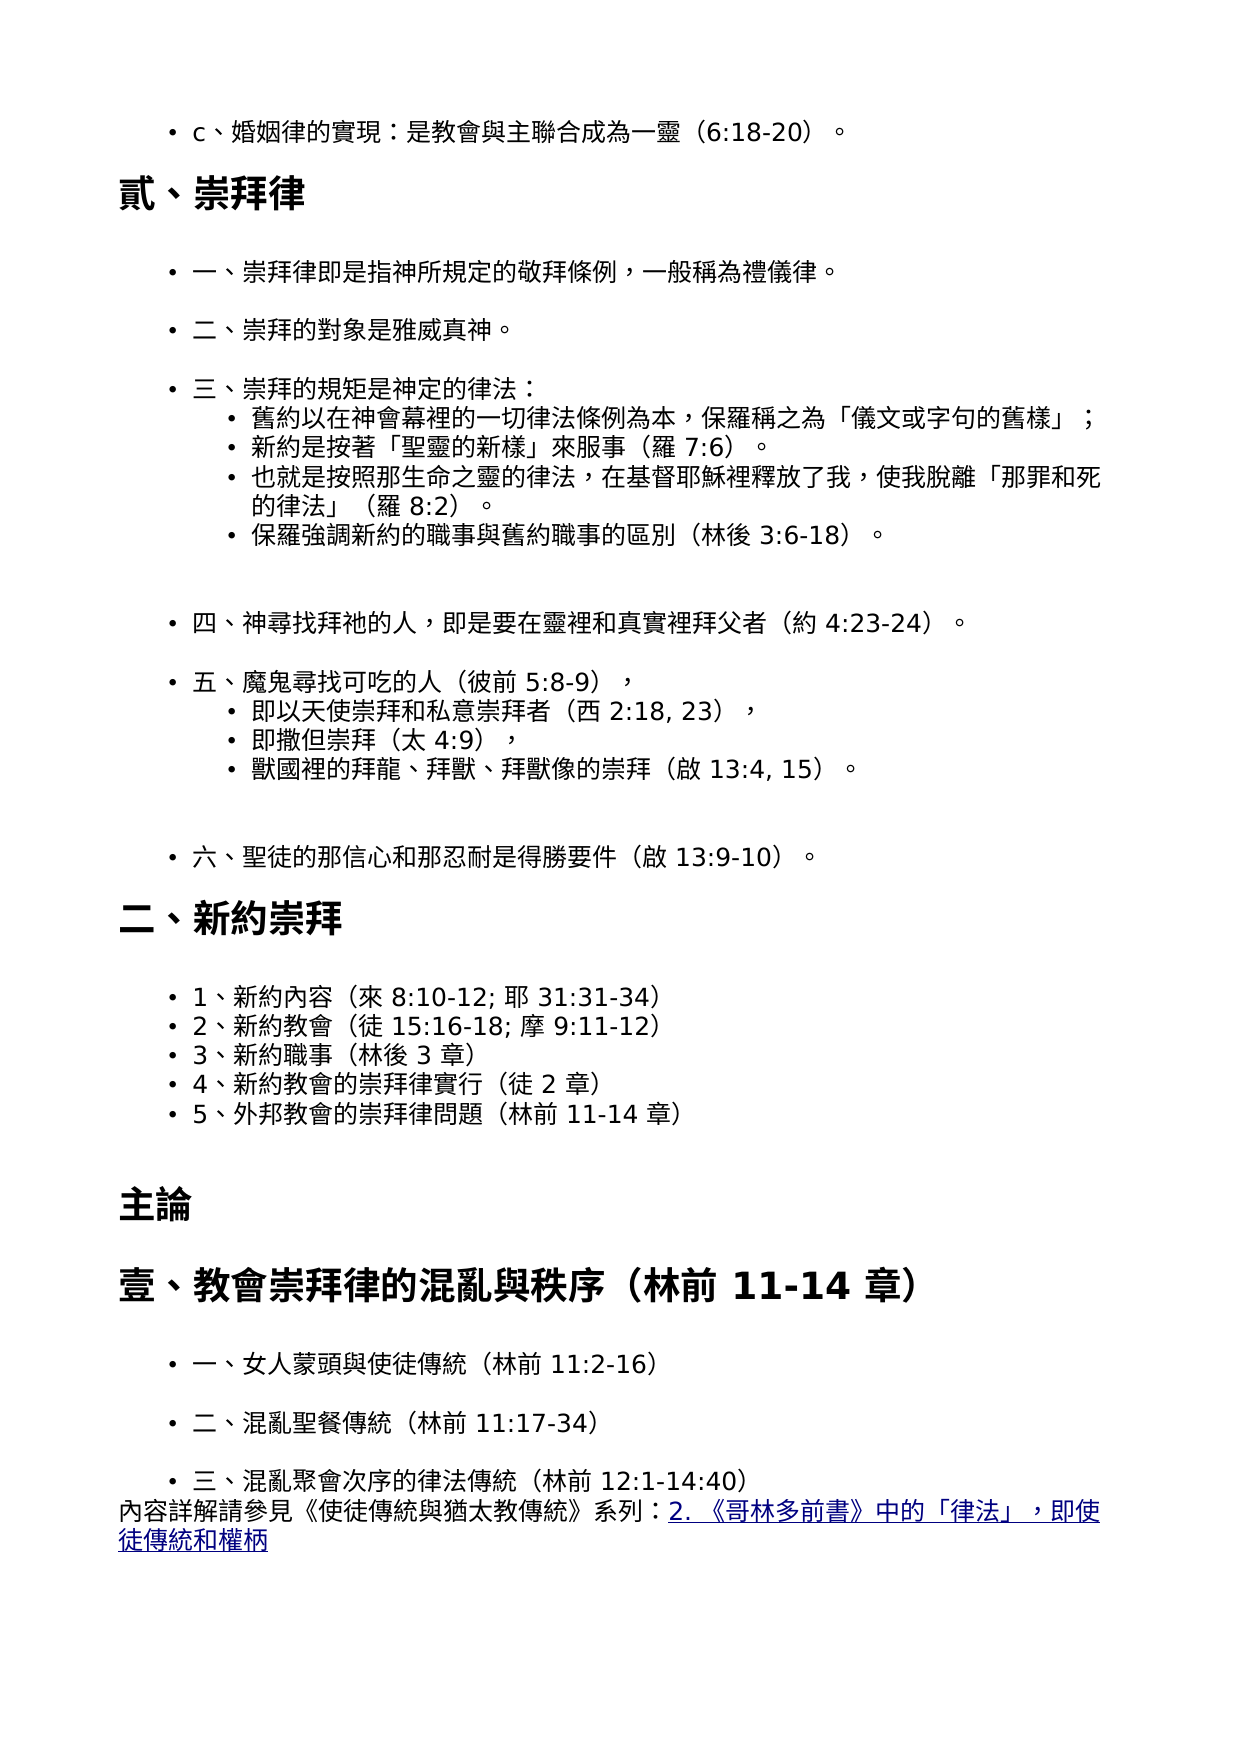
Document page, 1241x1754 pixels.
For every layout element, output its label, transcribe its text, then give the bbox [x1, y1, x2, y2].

list 三、混亂聚會次序的律法傳統（林前 12:1-14:40） [177, 1468, 1122, 1497]
list 三、崇拜的規矩是神定的律法： [177, 375, 1122, 404]
list 即撒但崇拜（太 4:9）， [236, 726, 1122, 755]
list 五、魔鬼尋找可吃的人（彼前 5:8-9）， [177, 668, 1122, 697]
list 四、神尋找拜祂的人，即是要在靈裡和真實裡拜父者（約 4:23-24）。 [177, 609, 1122, 638]
list 新約是按著「聖靈的新樣」來服事（羅 7:6）。 [236, 433, 1122, 463]
list 4、新約教會的崇拜律實行（徒 2 章） [177, 1071, 1122, 1100]
text 內容詳解請參見《使徒傳統與猶太教傳統》系列：2. 《哥林多前書》中的「律法」，即使徒傳統和權柄 [118, 1497, 1122, 1555]
list 5、外邦教會的崇拜律問題（林前 11-14 章） [177, 1100, 1122, 1129]
subtitle 主論 [118, 1183, 1122, 1227]
list 舊約以在神會幕裡的一切律法條例為本，保羅稱之為「儀文或字句的舊樣」； [236, 404, 1122, 433]
list 也就是按照那生命之靈的律法，在基督耶穌裡釋放了我，使我脫離「那罪和死的律法」（羅 8:2）。 [236, 463, 1122, 521]
list 即以天使崇拜和私意崇拜者（西 2:18, 23）， [236, 697, 1122, 726]
list 二、崇拜的對象是雅威真神。 [177, 317, 1122, 346]
list 2、新約教會（徒 15:16-18; 摩 9:11-12） [177, 1012, 1122, 1042]
list c、婚姻律的實現：是教會與主聯合成為一靈（6:18-20）。 [177, 118, 1122, 147]
list 3、新約職事（林後 3 章） [177, 1042, 1122, 1071]
list 保羅強調新約的職事與舊約職事的區別（林後 3:6-18）。 [236, 521, 1122, 550]
list 1、新約內容（來 8:10-12; 耶 31:31-34） [177, 983, 1122, 1012]
list 六、聖徒的那信心和那忍耐是得勝要件（啟 13:9-10）。 [177, 843, 1122, 873]
list 一、女人蒙頭與使徒傳統（林前 11:2-16） [177, 1350, 1122, 1379]
subtitle 壹、教會崇拜律的混亂與秩序（林前 11-14 章） [118, 1265, 1122, 1308]
list 二、混亂聖餐傳統（林前 11:17-34） [177, 1409, 1122, 1438]
list 獸國裡的拜龍、拜獸、拜獸像的崇拜（啟 13:4, 15）。 [236, 755, 1122, 784]
list 一、崇拜律即是指神所規定的敬拜條例，一般稱為禮儀律。 [177, 258, 1122, 287]
subtitle 二、新約崇拜 [118, 898, 1122, 941]
subtitle 貳、崇拜律 [118, 172, 1122, 216]
